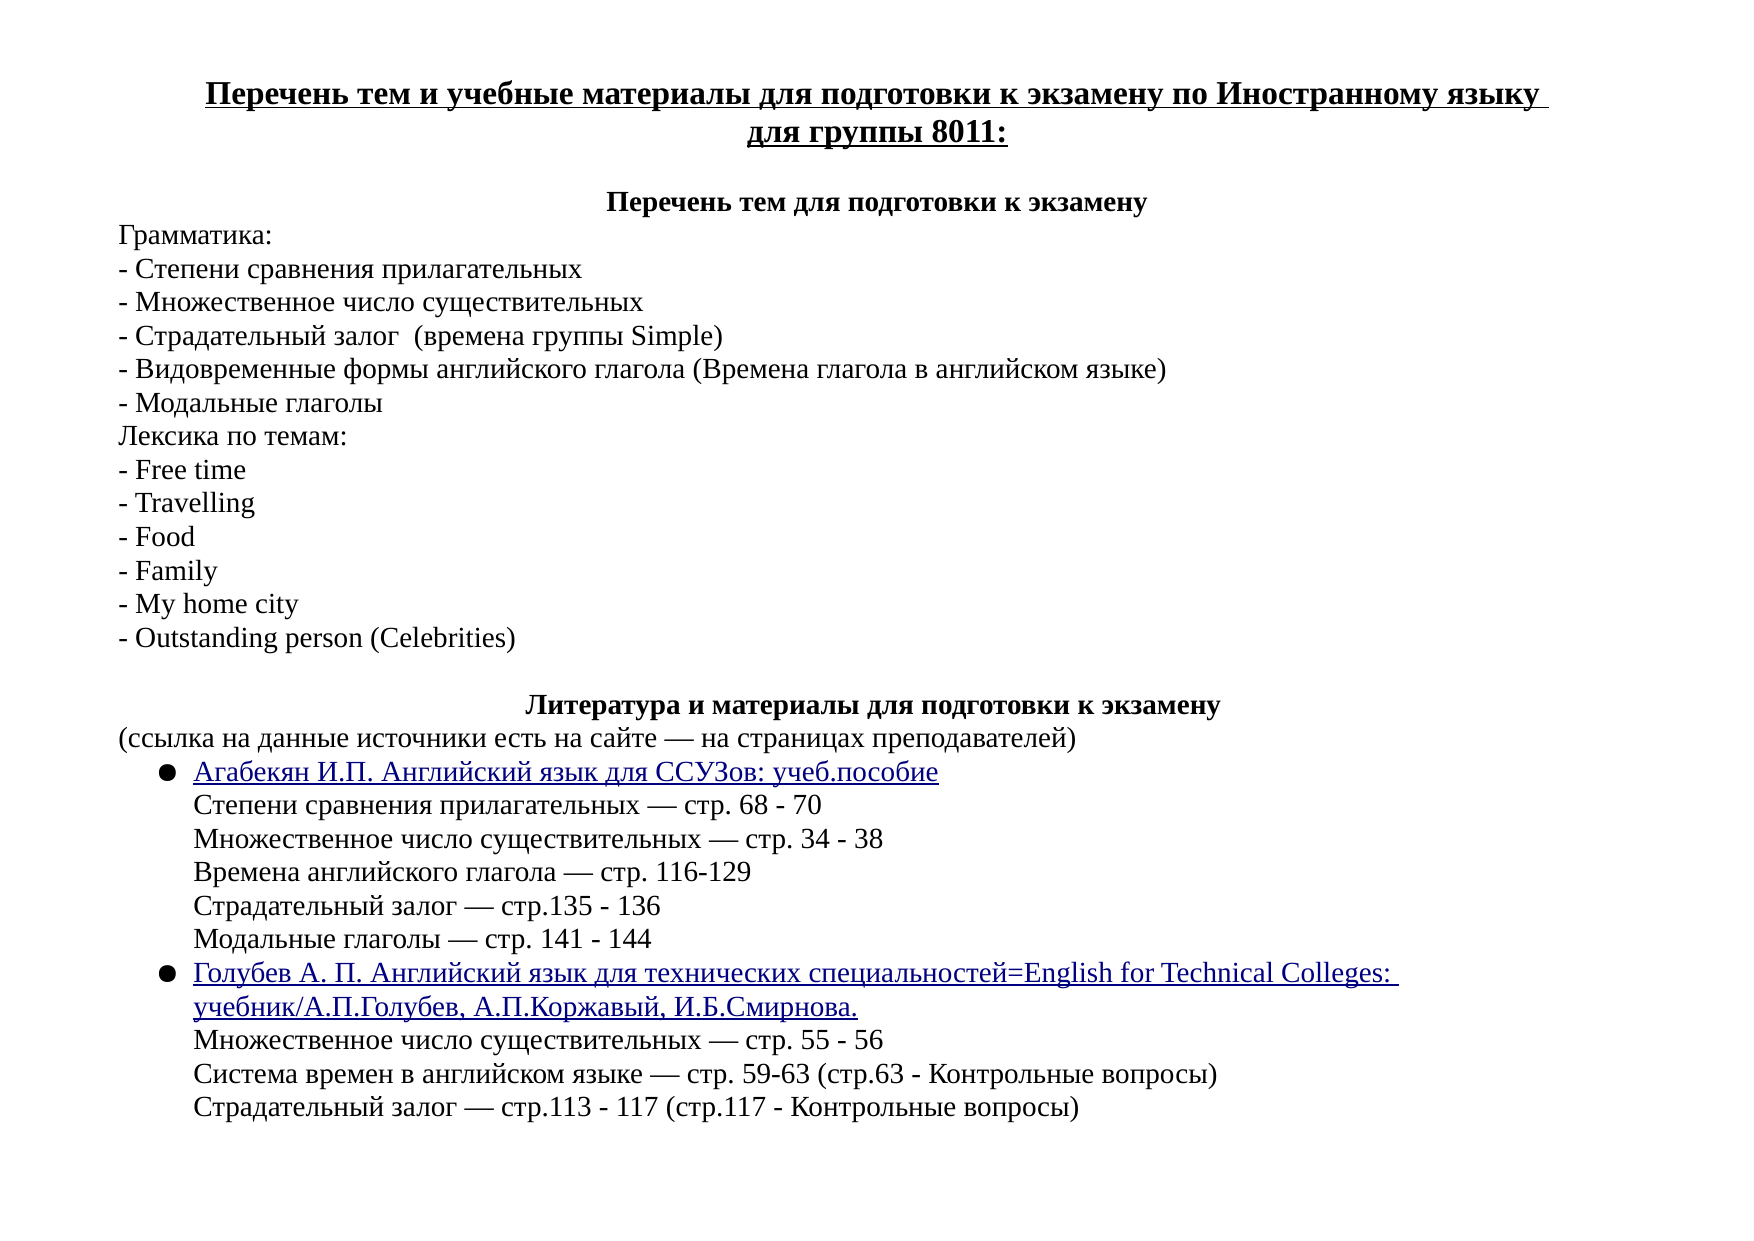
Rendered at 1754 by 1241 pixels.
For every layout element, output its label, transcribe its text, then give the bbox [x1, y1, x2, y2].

text Литература и материалы для подготовки к экзамену [118, 687, 1636, 720]
text - Travelling [118, 486, 1636, 519]
list Времена английского глагола — стр. 116-129 [156, 854, 1636, 888]
text (ссылка на данные источники есть на сайте — на страницах преподавателей) [118, 720, 1636, 754]
list Агабекян И.П. Английский язык для ССУЗов: учеб.пособие [156, 754, 1636, 787]
text - Множественное число существительных [118, 284, 1636, 318]
list Голубев А. П. Английский язык для технических специальностей=English for Technical Colleges: учебник/А.П.Голубев, А.П.Коржавый, И.Б.Смирнова. [156, 955, 1636, 1022]
list Система времен в английском языке — стр. 59-63 (стр.63 - Контрольные вопросы) [156, 1056, 1636, 1089]
text - Степени сравнения прилагательных [118, 251, 1636, 284]
list Множественное число существительных — стр. 55 - 56 [156, 1022, 1636, 1056]
text Грамматика: [118, 217, 1636, 251]
text - Free time [118, 452, 1636, 486]
list Страдательный залог — стр.113 - 117 (стр.117 - Контрольные вопросы) [156, 1089, 1636, 1123]
text для группы 8011: [118, 112, 1636, 150]
text Лексика по темам: [118, 418, 1636, 452]
list Модальные глаголы — стр. 141 - 144 [156, 922, 1636, 955]
text - Food [118, 519, 1636, 553]
text - Модальные глаголы [118, 385, 1636, 418]
text Перечень тем для подготовки к экзамену [118, 184, 1636, 217]
text - My home city [118, 586, 1636, 620]
list Страдательный залог — стр.135 - 136 [156, 888, 1636, 922]
text - Family [118, 553, 1636, 586]
text - Видовременные формы английского глагола (Времена глагола в английском языке) [118, 351, 1636, 385]
text Перечень тем и учебные материалы для подготовки к экзамену по Иностранному языку [118, 73, 1636, 112]
list Степени сравнения прилагательных — стр. 68 - 70 [156, 787, 1636, 821]
text - Страдательный залог (времена группы Simple) [118, 318, 1636, 351]
list Множественное число существительных — стр. 34 - 38 [156, 821, 1636, 854]
text - Outstanding person (Celebrities) [118, 620, 1636, 653]
